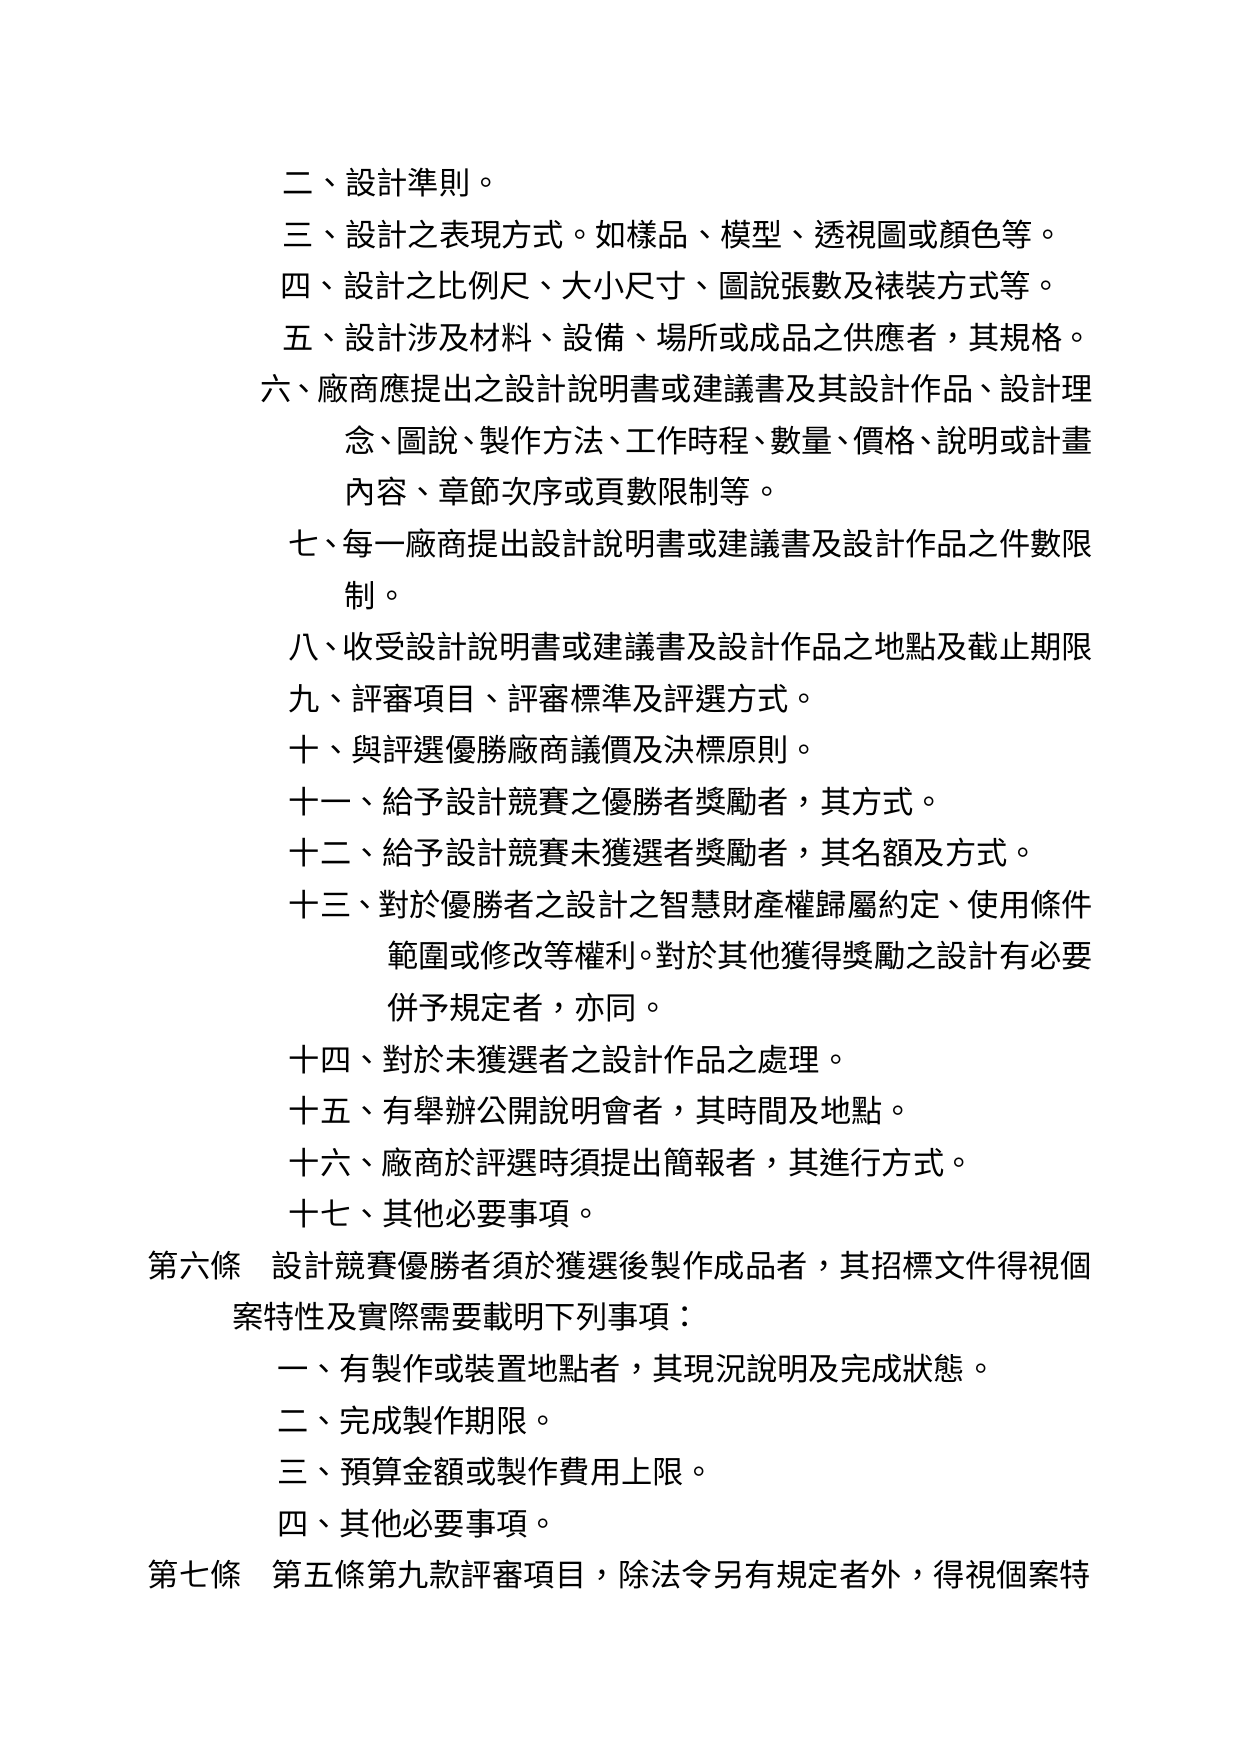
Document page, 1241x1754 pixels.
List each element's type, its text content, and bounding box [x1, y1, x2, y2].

text 十六、廠商於評選時須提出簡報者，其進行方式。 [281, 1135, 1092, 1186]
text 十二、給予設計競賽未獲選者獎勵者，其名額及方式。 [281, 825, 1092, 877]
text 七、每一廠商提出設計說明書或建議書及設計作品之件數限制。 [281, 516, 1092, 619]
text 十、與評選優勝廠商議價及決標原則。 [281, 722, 1092, 774]
text 二、設計準則。 三、設計之表現方式。如樣品、模型、透視圖或顏色等。 四、設計之比例尺、大小尺寸、圖說張數及裱裝方式等。 五、設計涉及材料、設備、場所或成品之供應者，其規格。 [148, 155, 1092, 361]
text 十一、給予設計競賽之優勝者獎勵者，其方式。 [281, 774, 1092, 825]
text 九、評審項目、評審標準及評選方式。 [281, 671, 1092, 722]
text 第七條 第五條第九款評審項目，除法令另有規定者外，得視個案特 [148, 1547, 1092, 1599]
text 十三、對於優勝者之設計之智慧財產權歸屬約定、使用條件、範圍或修改等權利。對於其他獲得獎勵之設計有必要併予規定者，亦同。 [281, 877, 1092, 1032]
text 第六條 設計競賽優勝者須於獲選後製作成品者，其招標文件得視個案特性及實際需要載明下列事項： 一、有製作或裝置地點者，其現況說明及完成狀態。 二、完成製作期限。 三、預算金額或製作費用上限。 四、其他必要事項。 [148, 1238, 1092, 1547]
text 八、收受設計說明書或建議書及設計作品之地點及截止期限。 [281, 619, 1092, 671]
text 六、廠商應提出之設計說明書或建議書及其設計作品、設計理念、圖說、製作方法、工作時程、數量、價格、說明或計畫內容、章節次序或頁數限制等。 [187, 361, 1092, 516]
text 十七、其他必要事項。 [281, 1186, 1092, 1238]
text 十五、有舉辦公開說明會者，其時間及地點。 [281, 1083, 1092, 1135]
text 十四、對於未獲選者之設計作品之處理。 [281, 1032, 1092, 1083]
